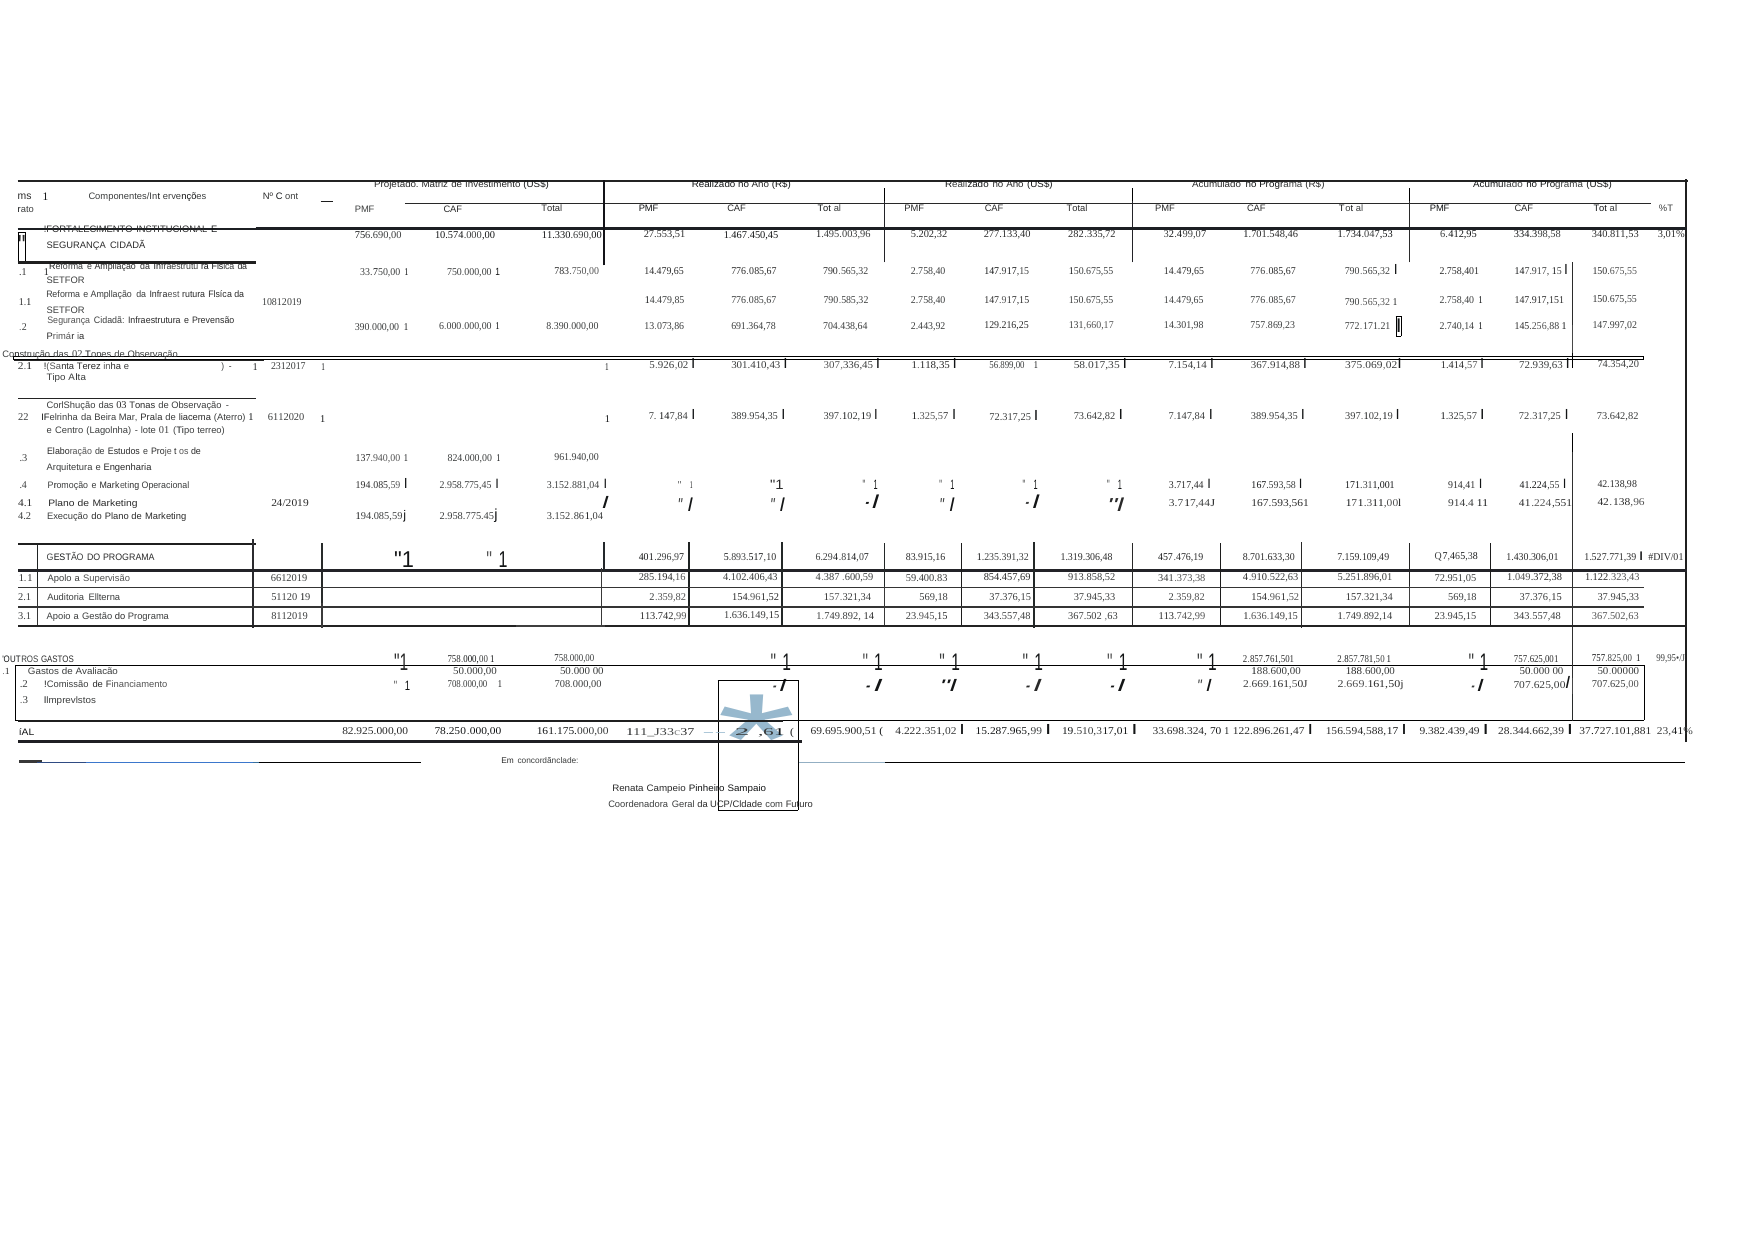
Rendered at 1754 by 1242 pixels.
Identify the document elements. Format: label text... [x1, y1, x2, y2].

text SETFOR [46, 308, 1698, 316]
table_cell ·l [686, 676, 824, 695]
text Em concordãnclade: [501, 756, 1698, 766]
text " [19, 233, 25, 261]
text [719, 766, 798, 782]
table_cell [1161, 695, 1227, 720]
table_cell 2.669.161,50j [1321, 676, 1435, 695]
text CorlShução das 03 Tonas de Observação - [46, 400, 1698, 410]
text * [719, 743, 798, 756]
table_cell [1227, 695, 1321, 720]
table_cell 708.000,00 1 [429, 676, 528, 695]
text Renata Campeio Pinheiro Sampaio [2, 782, 1376, 793]
table_cell !Comissão de Financiamento [36, 676, 280, 695]
text Construção das 02 Tones de Observação [2, 348, 1698, 359]
table_cell ·l [1435, 676, 1498, 695]
table_cell .2 [16, 676, 36, 695]
table_cell 2.669.161,50J [1227, 676, 1321, 695]
table_cell llmprevlstos [36, 695, 280, 720]
table_cell ·l [824, 676, 910, 695]
text .2 Segurança Cidadã: Infraestrutura e Prevensão 390.000,00 1 6.000.000,00 1 8.390.000,00 13.073,86 691.364,78 704.438,64 2.443,92 129.216,25 131,660,17 14.301,98 757.869,23 772.171.21 2.740,14 1 145.256,88 1 147.997,02 [19, 318, 1698, 333]
table_cell [799, 695, 824, 720]
text 22 IFelrinha da Beira Mar, Prala de liacema (Aterro) 1 6112020 1 1 7. 147,84 I 389.954,35 I 397.102,19 I 1.325,57 I 72.317,25 I 73.642,82 I 7.147,84 I 389.954,35 I 397.102,19 I 1.325,57 I 72.317,25 I 73.642,82 [18, 410, 1698, 425]
text [719, 793, 798, 799]
text SEGURANÇA CIDADÃ [46, 242, 1698, 250]
table_cell .3 [16, 695, 36, 720]
table_cell [280, 695, 428, 720]
text 3.1 Apoio a Gestão do Programa 8112019 113.742,99 1.636.149,15 1.749.892, 14 23.945,15 343.557,48 367.502 ,63 113.742,99 1.636.149,15 1.749.892,14 23.945,15 343.557,48 367.502,63 [18, 608, 1698, 622]
text 4.1 Plano de Marketing 24/2019 l " l " l ·l " l ·l "l 3.717,44J 167.593,561 171.311,00l 914.4 11 41.224,551 42.138,96 [18, 492, 1698, 510]
text 1.1 Apolo a Supervisão 6612019 285.194,16 4.102.406,43 4.387 .600,59 59.400.83 854.457,69 913.858,52 341.373,38 4.910.522,63 5.251.896,01 72.951,05 1.049.372,38 1.122.323,43 [18, 572, 1698, 584]
text 1.1 Reforma e Ampllação da Infraest rutura Flsíca da 10812019 14.479,85 776.085,67 790.585,32 2.758,40 147.917,15 150.675,55 14.479,65 776.085,67 790.565,32 1 2.758,40 1 147.917,151 150.675,55 [18, 293, 1698, 308]
text .1 Gastos de Avaliacão 50.000,00 50.000 00 188.600,00 188.600,00 50.000 00 50.00000 [2, 667, 1698, 676]
table_cell [686, 695, 718, 720]
table_cell [989, 695, 1074, 720]
table_cell ·l [1074, 676, 1161, 695]
table_cell 707.625,00l [1498, 676, 1572, 695]
text Coordenadora Geral da UCP/Cldade com Futuro [2, 799, 1418, 810]
table_cell [429, 695, 528, 720]
table_cell "l [910, 676, 989, 695]
table_cell [1573, 695, 1580, 720]
table_cell 707.625,00 [1580, 676, 1644, 695]
text Primár ia [46, 333, 1698, 341]
text PMF CAF Total PMF CAF Tot al PMF CAF Total PMF CAF Tot al PMF CAF Tot al %T [354, 203, 1698, 214]
table_cell [1435, 695, 1498, 720]
text Projetado. Matriz de Investimento (US$) Reallzado no Ano (R$) Realizado no Ano (US$) Acumulado no Programa (R$) Acumulado no Programa (US$) [374, 179, 1698, 189]
table_cell [824, 695, 910, 720]
text 2.1 Auditoria Ellterna 51120 19 2.359,82 154.961,52 157.321,34 569,18 37.376,15 37.945,33 2.359,82 154.961,52 157.321,34 569,18 37.376,15 37.945,33 [18, 590, 1698, 602]
text SETFOR [46, 277, 1698, 285]
table_cell 708.000,00 [528, 676, 686, 695]
text Arquitetura e Engenharia [61, 465, 1698, 472]
text [719, 681, 798, 720]
table_cell " 1 [280, 676, 428, 695]
text 4.2 Execução do Plano de Marketing 194.085,59j 2.958.775.45j 3.152.861,04 [18, 510, 1698, 522]
text .1 1Reforma e Ampliação da Infraestrutu ra Flsica da 33.750,00 1 750.000,00 1 783.750,00 14.479,65 776.085,67 790.565,32 2.758,40 147.917,15 150.675,55 14.479,65 776.085,67 790.565,32 I 2.758,401 147.917, 15 I 150.675,55 [19, 261, 1698, 277]
text .4 Promoção e Marketing Operacional 194.085,59 I 2.958.775,45 I 3.152.881,04 I " 1 "1 " 1 " 1 " 1 " 1 3.717,44 I 167.593,58 I 171.311,001 914,41 I 41.224,55 I 42.138,98 [19, 474, 1698, 492]
table_cell [1498, 695, 1572, 720]
table_cell [1321, 695, 1435, 720]
list Elaboração de Estudos e Proje t os de 137.940,00 1 824.000,00 1 961.940,00 [19, 450, 1698, 465]
table_cell " l [1161, 676, 1227, 695]
text GESTÃO DO PROGRAMA "1 " 1 401.296,97 5.893.517,10 6.294.814,07 83.915,16 1.235.391,32 1.319.306,48 457.476,19 8.701.633,30 7.159.109,49 Q7,465,38 1.430.306,01 1.527.771,39 I #DIV/01 [46, 539, 1698, 572]
table_cell [1580, 695, 1644, 720]
text ms 1 Componentes/Int ervenções Nº C ont rato [17, 190, 314, 215]
table_cell ·l [989, 676, 1074, 695]
table_cell [528, 695, 686, 720]
text 'OUTROS GASTOS "1 758.000,00 1 758.000,00 " 1 " 1 " 1 " 1 " 1 " 1 2.857.761,501 2.857.781,50 1 " 1 757.625,001 757.825,00 1 99,95•/J [2, 642, 1698, 667]
table_cell [910, 695, 989, 720]
text !FORTALECIMENTO INSTITUCIONAL E 756.690,00 10.574.000,00 11.330.690,00 27.553,51 1.467.450,45 1.495.003,96 5.202,32 277.133,40 282.335,72 32.499,07 1.701.548,46 1.734.047,53 6.412,95 334.398,58 340.811,53 3,01% [43, 227, 1698, 242]
text Tipo Alta [46, 372, 1698, 383]
text e Centro (Lagolnha) - lote 01 (Tipo terreo) [46, 425, 1698, 435]
text íAL 82.925.000,00 78.250.000,00 161.175.000,00 111_J33c37 -- 2 ,61 ( 69.695.900,51 ( 4.222.351,02 I 15.287.965,99 I 19.510,317,01 I 33.698.324, 70 1 122.896.261,47 I 156.594,588,17 I 9.382.439,49 I 28.344.662,39 I 37.727.101,881 23,41% [18, 720, 1698, 738]
table_cell [1074, 695, 1161, 720]
